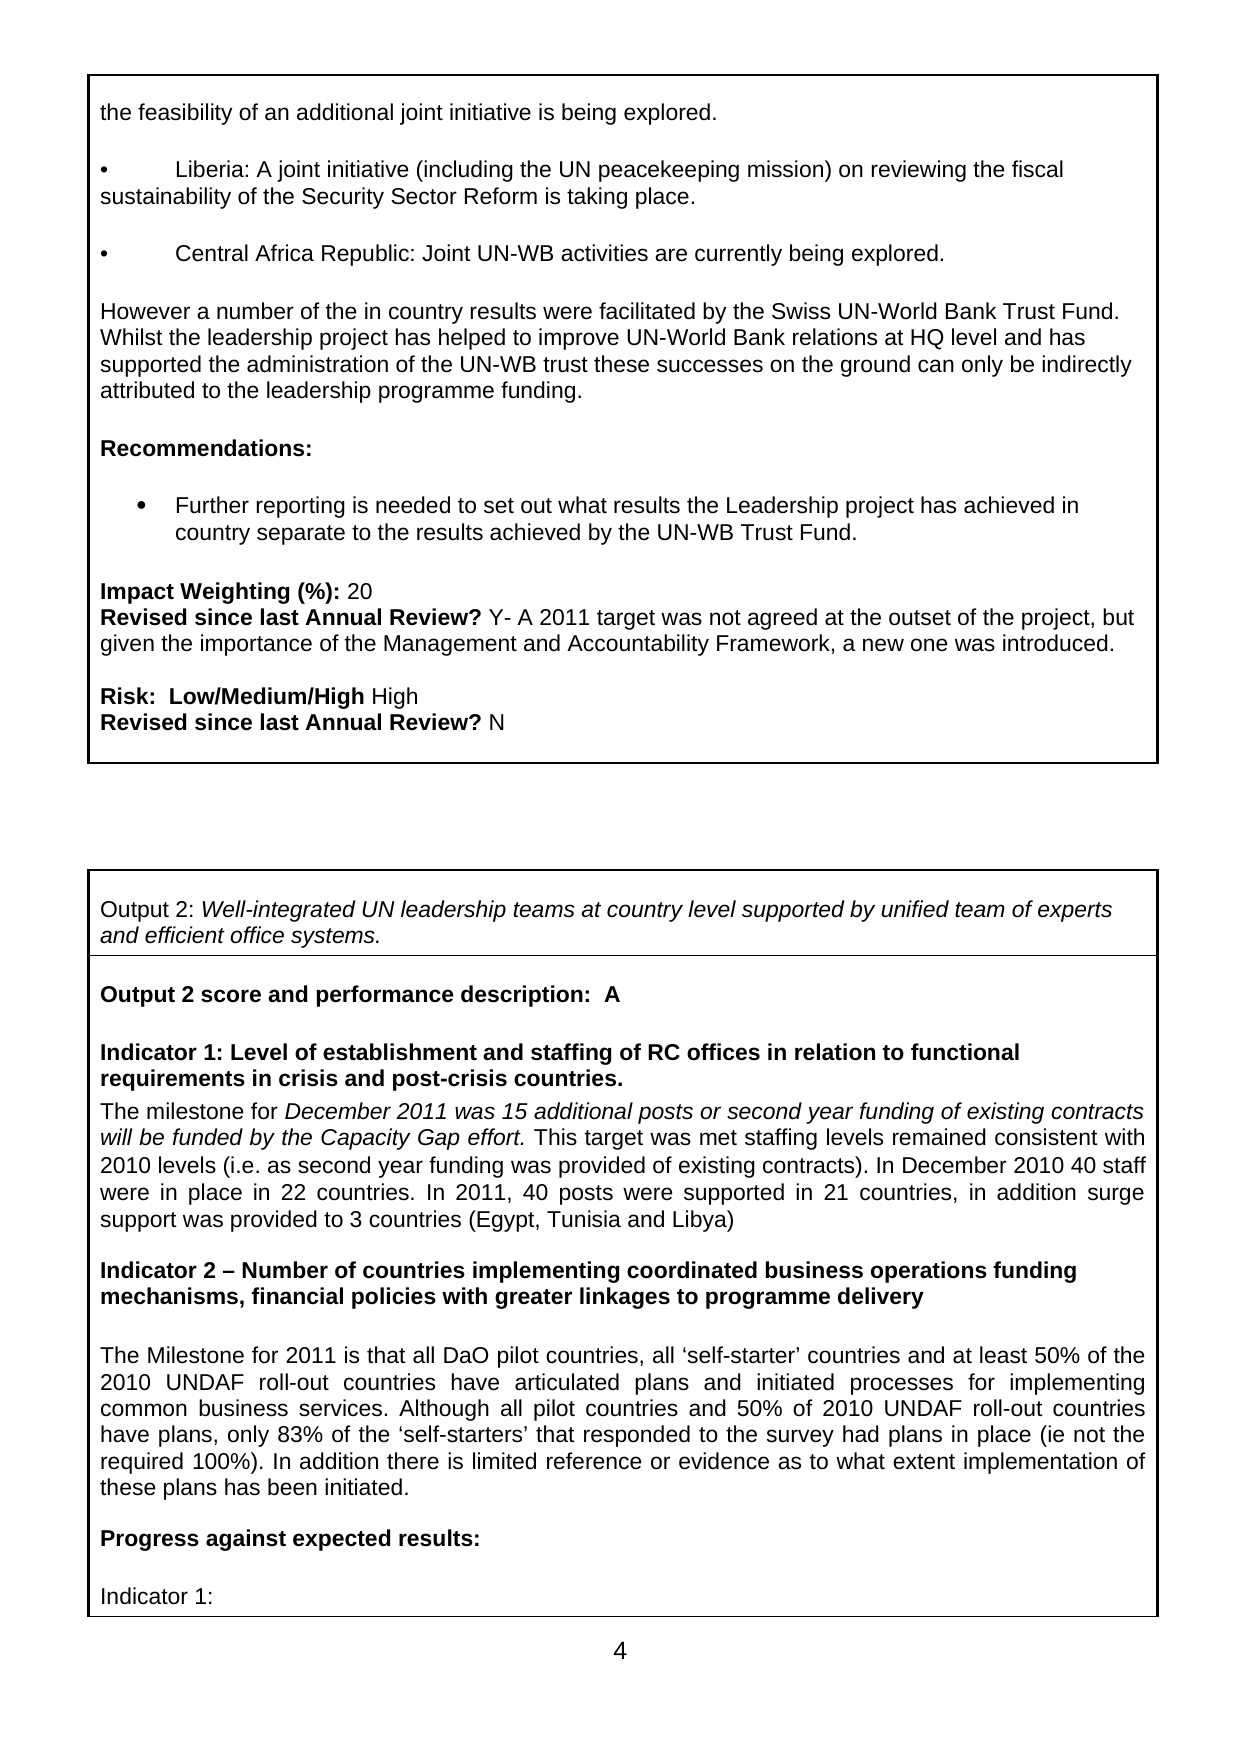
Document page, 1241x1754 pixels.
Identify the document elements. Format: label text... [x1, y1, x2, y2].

table_cell Output 2 score and performance description: A Indicator 1: Level of establishment and staffing of RC offices in relation to functional requirements in crisis and post-crisis countries. The milestone for December 2011 was 15 additional posts or second year funding of existing contracts will be funded by the Capacity Gap effort. This target was met staffing levels remained consistent with 2010 levels (i.e. as second year funding was provided of existing contracts). In December 2010 40 staff were in place in 22 countries. In 2011, 40 posts were supported in 21 countries, in addition surge support was provided to 3 countries (Egypt, Tunisia and Libya) Indicator 2 – Number of countries implementing coordinated business operations funding mechanisms, financial policies with greater linkages to programme delivery The Milestone for 2011 is that all DaO pilot countries, all ‘self-starter’ countries and at least 50% of the 2010 UNDAF roll-out countries have articulated plans and initiated processes for implementing common business services. Although all pilot countries and 50% of 2010 UNDAF roll-out countries have plans, only 83% of the ‘self-starters’ that responded to the survey had plans in place (ie not the required 100%). In addition there is limited reference or evidence as to what extent implementation of these plans has been initiated. [90, 956, 1156, 1500]
table_header Output 2: Well-integrated UN leadership teams at country level supported by unified team of experts and efficient office systems. [90, 871, 1156, 954]
table_cell the feasibility of an additional joint initiative is being explored. • Liberia: A joint initiative (including the UN peacekeeping mission) on reviewing the fiscal sustainability of the Security Sector Reform is taking place. • Central Africa Republic: Joint UN-WB activities are currently being explored. However a number of the in country results were facilitated by the Swiss UN-World Bank Trust Fund. Whilst the leadership project has helped to improve UN-World Bank relations at HQ level and has supported the administration of the UN-WB trust these successes on the ground can only be indirectly attributed to the leadership programme funding. Recommendations: Further reporting is needed to set out what results the Leadership project has achieved in country separate to the results achieved by the UN-WB Trust Fund. Impact Weighting (%): 20 Revised since last Annual Review? Y- A 2011 target was not agreed at the outset of the project, but given the importance of the Management and Accountability Framework, a new one was introduced. Risk: Low/Medium/High High Revised since last Annual Review? N [90, 76, 1156, 762]
table_cell Progress against expected results: Indicator 1: [90, 1500, 1156, 1616]
